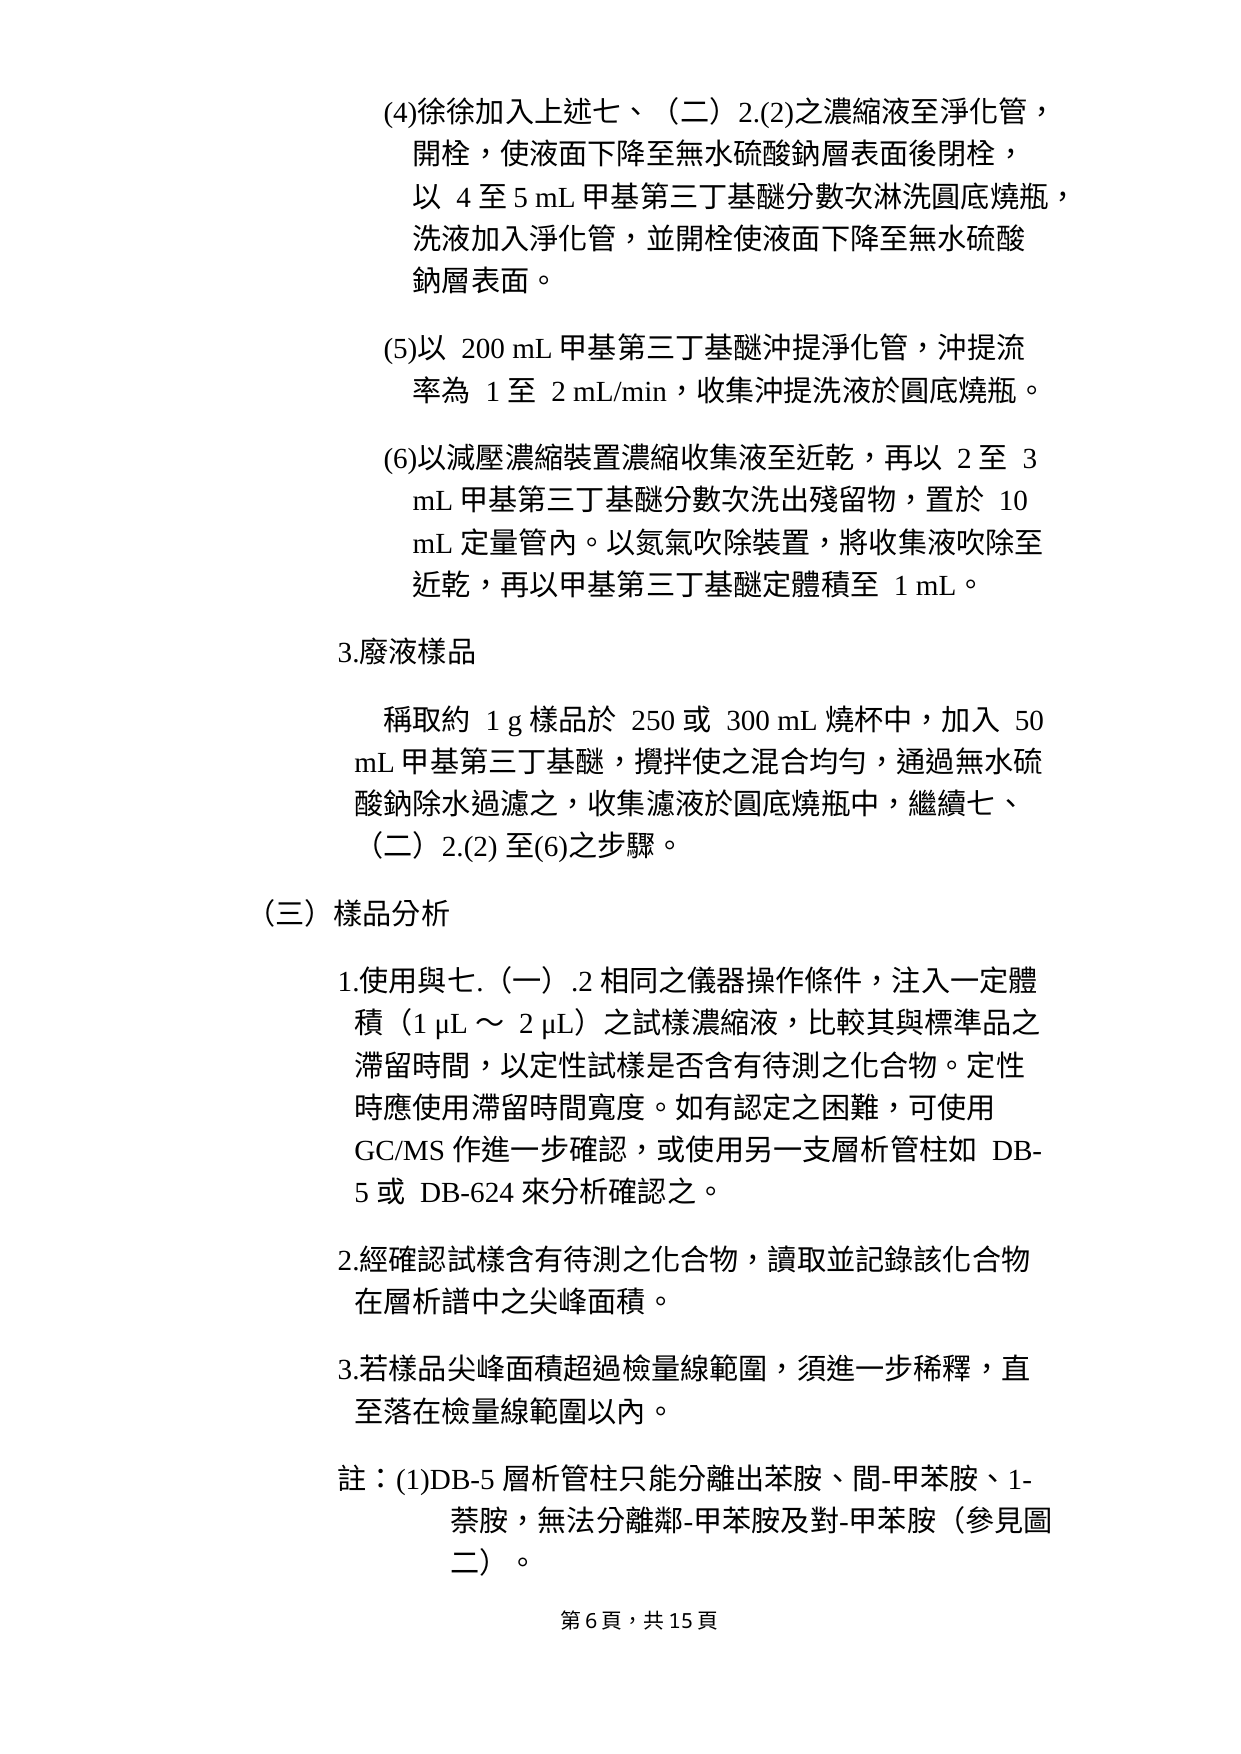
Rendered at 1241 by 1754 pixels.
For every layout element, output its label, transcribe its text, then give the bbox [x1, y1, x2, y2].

text 註：(1)DB-5 層析管柱只能分離出苯胺、間-甲苯胺、1-萘胺，無法分離鄰-甲苯胺及對-甲苯胺（參見圖二）。 [337, 1456, 1053, 1582]
text 2.經確認試樣含有待測之化合物，讀取並記錄該化合物在層析譜中之尖峰面積。 [337, 1236, 1053, 1321]
text 3.廢液樣品 [337, 629, 1053, 671]
text (6)以減壓濃縮裝置濃縮收集液至近乾，再以 2 至 3 mL甲基第三丁基醚分數次洗出殘留物，置於 10 mL 定量管內。以氮氣吹除裝置，將收集液吹除至近乾，再以甲基第三丁基醚定體積至 1 mL。 [383, 435, 1053, 604]
text 3.若樣品尖峰面積超過檢量線範圍，須進一步稀釋，直至落在檢量線範圍以內。 [337, 1346, 1053, 1431]
text 1.使用與七.（一）.2 相同之儀器操作條件，注入一定體積（1 μL ～ 2 μL）之試樣濃縮液，比較其與標準品之滯留時間，以定性試樣是否含有待測之化合物。定性時應使用滯留時間寬度。如有認定之困難，可使用 GC/MS 作進一步確認，或使用另一支層析管柱如 DB-5 或 DB-624 來分析確認之。 [337, 958, 1053, 1211]
text 稱取約 1 g 樣品於 250 或 300 mL 燒杯中，加入 50 mL甲基第三丁基醚，攪拌使之混合均勻，通過無水硫酸鈉除水過濾之，收集濾液於圓底燒瓶中，繼續七、（二）2.(2) 至(6)之步驟。 [354, 696, 1053, 865]
text （三）樣品分析 [246, 890, 1053, 933]
text (5)以 200 mL甲基第三丁基醚沖提淨化管，沖提流率為 1 至 2 mL/min，收集沖提洗液於圓底燒瓶。 [383, 325, 1053, 410]
text (4)徐徐加入上述七、（二）2.(2)之濃縮液至淨化管，開栓，使液面下降至無水硫酸鈉層表面後閉栓，以 4 至5 mL甲基第三丁基醚分數次淋洗圓底燒瓶，洗液加入淨化管，並開栓使液面下降至無水硫酸鈉層表面。 [383, 89, 1053, 300]
